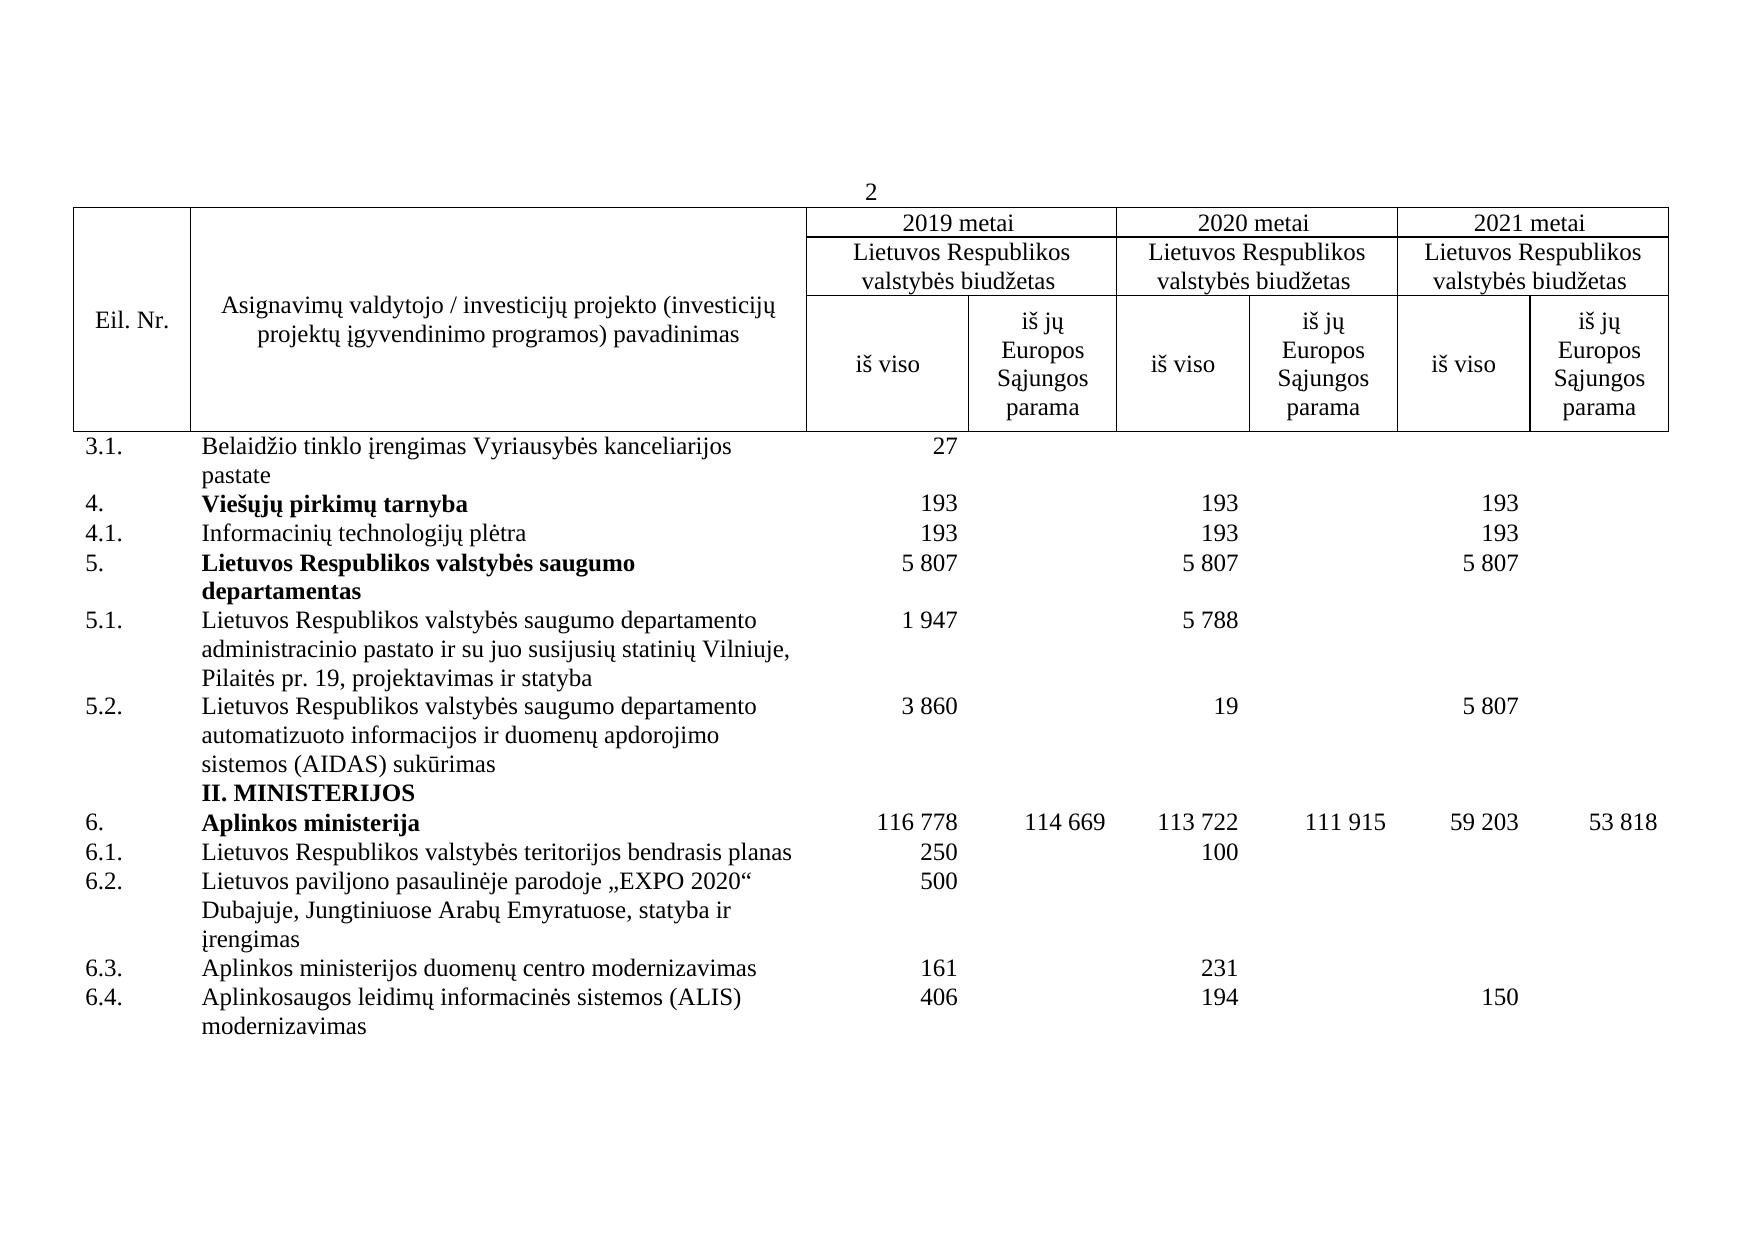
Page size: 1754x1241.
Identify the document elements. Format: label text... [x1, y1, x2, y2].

table_cell [806, 778, 969, 807]
table_cell 5 807 [1397, 691, 1530, 778]
table_cell [1249, 953, 1397, 982]
table_cell [1397, 837, 1530, 866]
table_cell 3 860 [806, 691, 969, 778]
table_cell Lietuvos Respublikos valstybės biudžetas [1398, 238, 1668, 295]
table_cell [969, 691, 1116, 778]
table_cell [1249, 605, 1397, 691]
table_cell Belaidžio tinklo įrengimas Vyriausybės kanceliarijos pastate [190, 432, 806, 488]
table_cell 3.1. [74, 432, 190, 488]
table_cell 6.4. [74, 982, 190, 1040]
table_cell 194 [1116, 982, 1249, 1040]
table_cell [1249, 866, 1397, 953]
table_header Asignavimų valdytojo / investicijų projekto (investicijų projektų įgyvendinimo programos) pavadinimas [191, 208, 806, 431]
table_cell [969, 518, 1116, 548]
table_cell 193 [1397, 489, 1530, 518]
table_cell 100 [1116, 837, 1249, 866]
table_cell [969, 605, 1116, 691]
table_cell 27 [806, 432, 969, 488]
table_cell 5 807 [1116, 548, 1249, 605]
table_cell Lietuvos Respublikos valstybės saugumo departamento administracinio pastato ir su juo susijusių statinių Vilniuje, Pilaitės pr. 19, projektavimas ir statyba [190, 605, 806, 691]
table_header Eil. Nr. [74, 208, 190, 431]
table_cell Lietuvos Respublikos valstybės saugumo departamento automatizuoto informacijos ir duomenų apdorojimo sistemos (AIDAS) sukūrimas [190, 691, 806, 778]
table_cell iš jų Europos Sąjungos parama [1250, 296, 1397, 431]
table_cell 5.1. [74, 605, 190, 691]
table_cell 111 915 [1249, 807, 1397, 837]
table_cell 53 818 [1530, 807, 1668, 837]
table_cell 5 807 [1397, 548, 1530, 605]
table_cell [1397, 778, 1530, 807]
table_cell 5.2. [74, 691, 190, 778]
table_cell [1249, 548, 1397, 605]
table_cell [1249, 489, 1397, 518]
table_cell [1530, 866, 1668, 953]
table_cell 193 [1116, 518, 1249, 548]
table_cell 161 [806, 953, 969, 982]
table_cell iš jų Europos Sąjungos parama [1531, 296, 1668, 431]
table_cell 6. [74, 807, 190, 837]
table_cell [1397, 605, 1530, 691]
table_cell [969, 953, 1116, 982]
table_cell 59 203 [1397, 807, 1530, 837]
table_cell [1530, 691, 1668, 778]
table_cell [1249, 982, 1397, 1040]
table_cell 116 778 [806, 807, 969, 837]
table_cell 193 [806, 518, 969, 548]
table_cell [1397, 432, 1530, 488]
table_cell iš jų Europos Sąjungos parama [969, 296, 1116, 431]
table_cell [1249, 691, 1397, 778]
table_header 2019 metai [807, 208, 1116, 236]
table_cell II. MINISTERIJOS [190, 778, 806, 807]
table_cell [969, 837, 1116, 866]
table_cell [1530, 548, 1668, 605]
table_cell iš viso [1117, 296, 1249, 431]
table_cell [1397, 953, 1530, 982]
table_cell 6.3. [74, 953, 190, 982]
table_cell 193 [1397, 518, 1530, 548]
table_cell Lietuvos Respublikos valstybės biudžetas [807, 238, 1116, 295]
table_cell 19 [1116, 691, 1249, 778]
table_cell 4. [74, 489, 190, 518]
table_cell [1530, 953, 1668, 982]
table_cell Lietuvos Respublikos valstybės biudžetas [1117, 238, 1397, 295]
table_cell 193 [806, 489, 969, 518]
table_cell [1397, 866, 1530, 953]
table_cell Aplinkos ministerijos duomenų centro modernizavimas [190, 953, 806, 982]
table_cell [1530, 605, 1668, 691]
table_cell iš viso [807, 296, 968, 431]
table_cell Viešųjų pirkimų tarnyba [190, 489, 806, 518]
table_cell [1249, 778, 1397, 807]
table_cell [1249, 432, 1397, 488]
table_cell [1530, 837, 1668, 866]
table_cell [1530, 518, 1668, 548]
table_cell 113 722 [1116, 807, 1249, 837]
table_header 2021 metai [1398, 208, 1668, 236]
table_cell [1530, 778, 1668, 807]
table_header 2020 metai [1117, 208, 1397, 236]
table_cell [1116, 866, 1249, 953]
table_cell 406 [806, 982, 969, 1040]
table_cell Lietuvos paviljono pasaulinėje parodoje „EXPO 2020“ Dubajuje, Jungtiniuose Arabų Emyratuose, statyba ir įrengimas [190, 866, 806, 953]
table_cell [1116, 778, 1249, 807]
table_cell iš viso [1398, 296, 1529, 431]
table_cell 1 947 [806, 605, 969, 691]
table_cell [969, 866, 1116, 953]
table_cell 5. [74, 548, 190, 605]
table_cell 5 807 [806, 548, 969, 605]
table_cell [969, 548, 1116, 605]
table_cell Aplinkosaugos leidimų informacinės sistemos (ALIS) modernizavimas [190, 982, 806, 1040]
table_cell Informacinių technologijų plėtra [190, 518, 806, 548]
table_cell [1249, 518, 1397, 548]
table_cell [969, 778, 1116, 807]
table_cell 5 788 [1116, 605, 1249, 691]
table_cell [969, 489, 1116, 518]
table_cell 150 [1397, 982, 1530, 1040]
table_cell Lietuvos Respublikos valstybės teritorijos bendrasis planas [190, 837, 806, 866]
table_cell [969, 432, 1116, 488]
table_cell [74, 778, 190, 807]
table_cell [1249, 837, 1397, 866]
table_cell 193 [1116, 489, 1249, 518]
table_cell Aplinkos ministerija [190, 807, 806, 837]
table_cell [969, 982, 1116, 1040]
table_cell 6.1. [74, 837, 190, 866]
table_cell 500 [806, 866, 969, 953]
table_cell [1530, 982, 1668, 1040]
table_cell 250 [806, 837, 969, 866]
table_cell 114 669 [969, 807, 1116, 837]
table_cell [1530, 432, 1668, 488]
table_cell 4.1. [74, 518, 190, 548]
table_cell 231 [1116, 953, 1249, 982]
table_cell 6.2. [74, 866, 190, 953]
table_cell [1530, 489, 1668, 518]
table_cell Lietuvos Respublikos valstybės saugumo departamentas [190, 548, 806, 605]
table_cell [1116, 432, 1249, 488]
